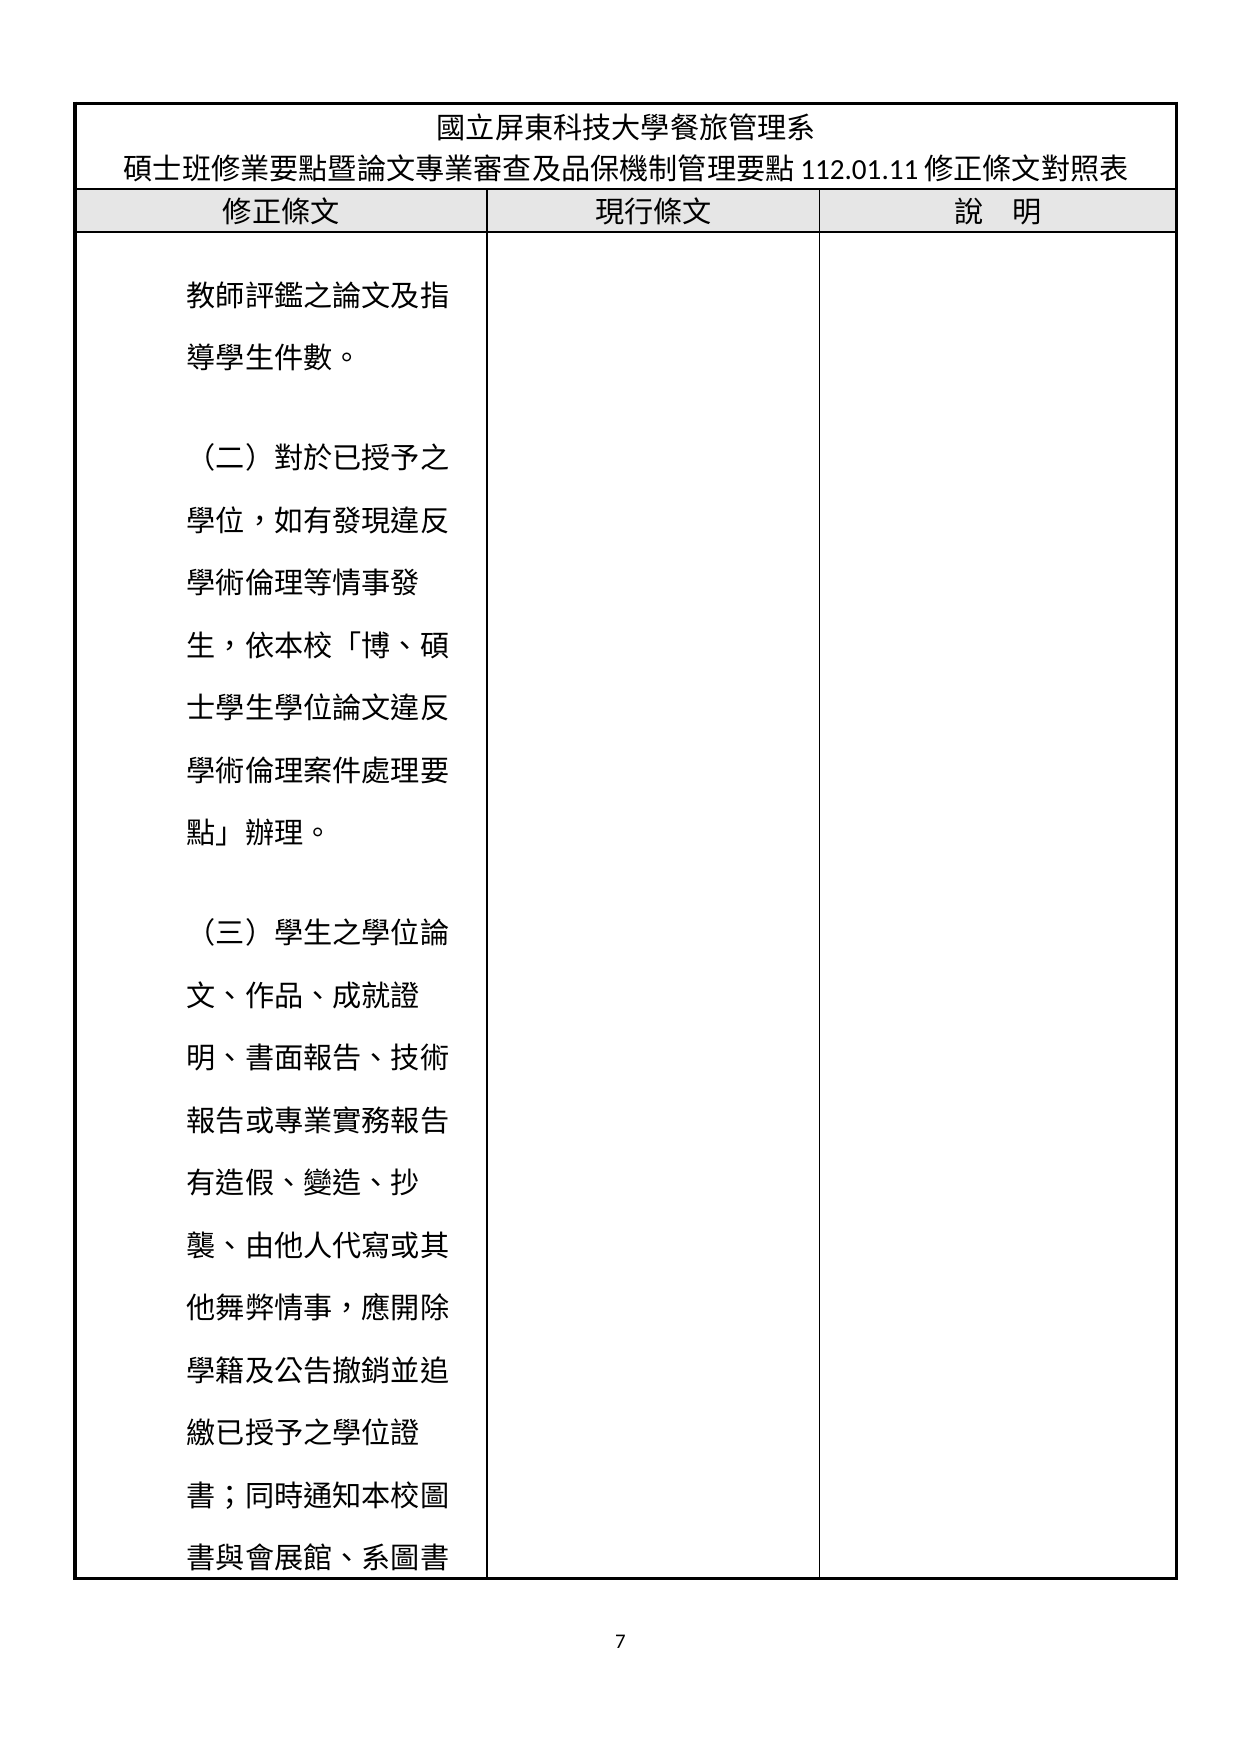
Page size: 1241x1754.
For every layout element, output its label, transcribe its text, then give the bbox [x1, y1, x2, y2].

table_cell 現行條文 [488, 190, 819, 231]
table_header 國立屏東科技大學餐旅管理系 碩士班修業要點暨論文專業審查及品保機制管理要點112.01.11修正條文對照表 [77, 105, 1175, 188]
table_cell [820, 233, 1175, 1577]
table_cell 修正條文 [77, 190, 486, 231]
table_cell [488, 233, 819, 1577]
table_cell 說 明 [820, 190, 1175, 231]
table_cell 教師評鑑之論文及指導學生件數。 （二）對於已授予之學位，如有發現違反學術倫理等情事發生，依本校「博、碩士學生學位論文違反學術倫理案件處理要點」辦理。 （三）學生之學位論文、作品、成就證明、書面報告、技術報告或專業實務報告有造假、變造、抄襲、由他人代寫或其他舞弊情事，應開除學籍及公告撤銷並追繳已授予之學位證書；同時通知本校圖書與會展館、系圖書 [77, 233, 486, 1577]
